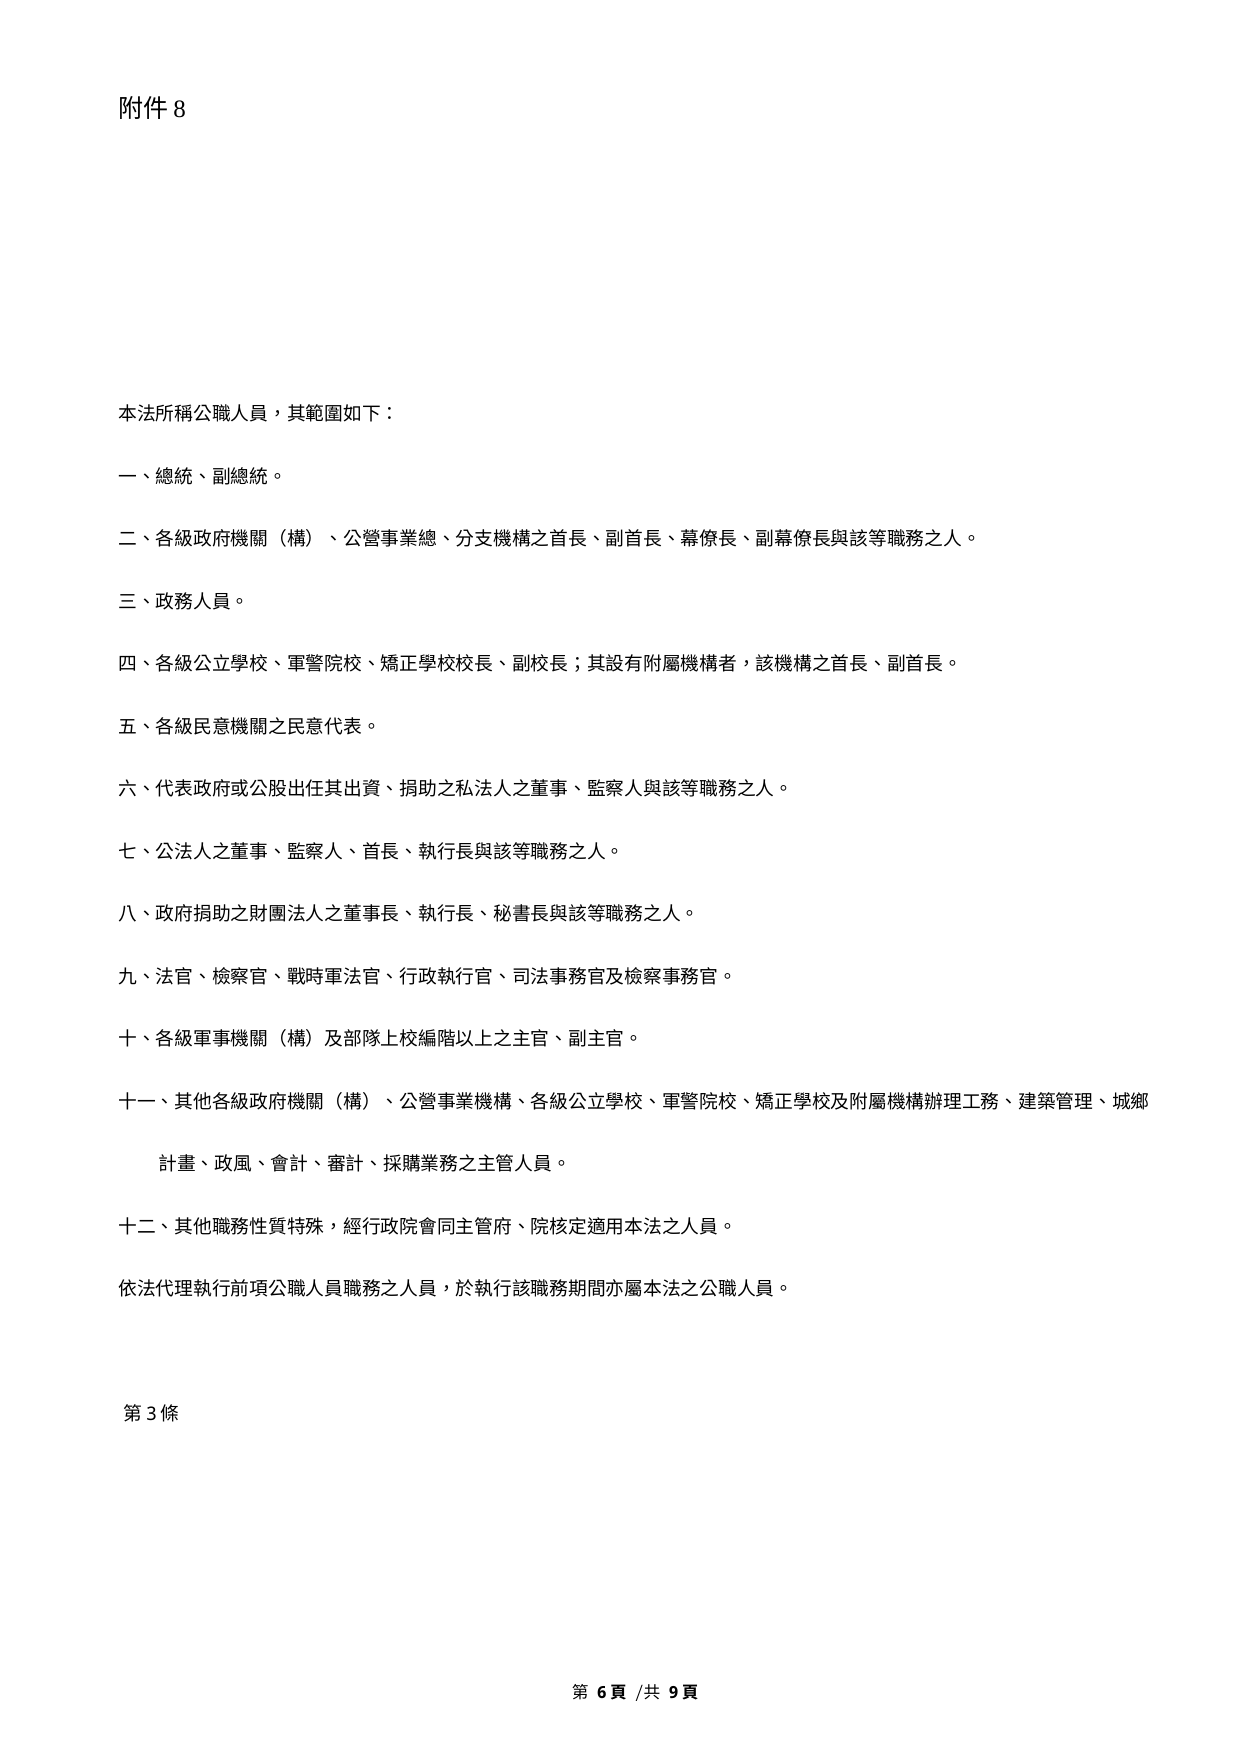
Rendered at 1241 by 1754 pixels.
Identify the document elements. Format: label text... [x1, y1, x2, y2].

text 第3條 [44, 1371, 1240, 1433]
text 本法所稱公職人員，其範圍如下： [118, 371, 1152, 433]
text 依法代理執行前項公職人員職務之人員，於執行該職務期間亦屬本法之公職人員。 [118, 1246, 1152, 1308]
text 二、各級政府機關（構）、公營事業總、分支機構之首長、副首長、幕僚長、副幕僚長與該等職務之人。 [118, 496, 1152, 558]
text 五、各級民意機關之民意代表。 [118, 683, 1152, 746]
text 七、公法人之董事、監察人、首長、執行長與該等職務之人。 [118, 808, 1152, 871]
text 一、總統、副總統。 [118, 433, 1152, 496]
text 九、法官、檢察官、戰時軍法官、行政執行官、司法事務官及檢察事務官。 [118, 933, 1152, 996]
text 四、各級公立學校、軍警院校、矯正學校校長、副校長；其設有附屬機構者，該機構之首長、副首長。 [118, 621, 1152, 683]
text 八、政府捐助之財團法人之董事長、執行長、秘書長與該等職務之人。 [118, 871, 1152, 933]
text 十、各級軍事機關（構）及部隊上校編階以上之主官、副主官。 [118, 996, 1152, 1058]
text 三、政務人員。 [118, 558, 1152, 621]
text 六、代表政府或公股出任其出資、捐助之私法人之董事、監察人與該等職務之人。 [118, 746, 1152, 808]
text 十一、其他各級政府機關（構）、公營事業機構、各級公立學校、軍警院校、矯正學校及附屬機構辦理工務、建築管理、城鄉計畫、政風、會計、審計、採購業務之主管人員。 [118, 1058, 1152, 1183]
text 十二、其他職務性質特殊，經行政院會同主管府、院核定適用本法之人員。 [118, 1183, 1152, 1246]
